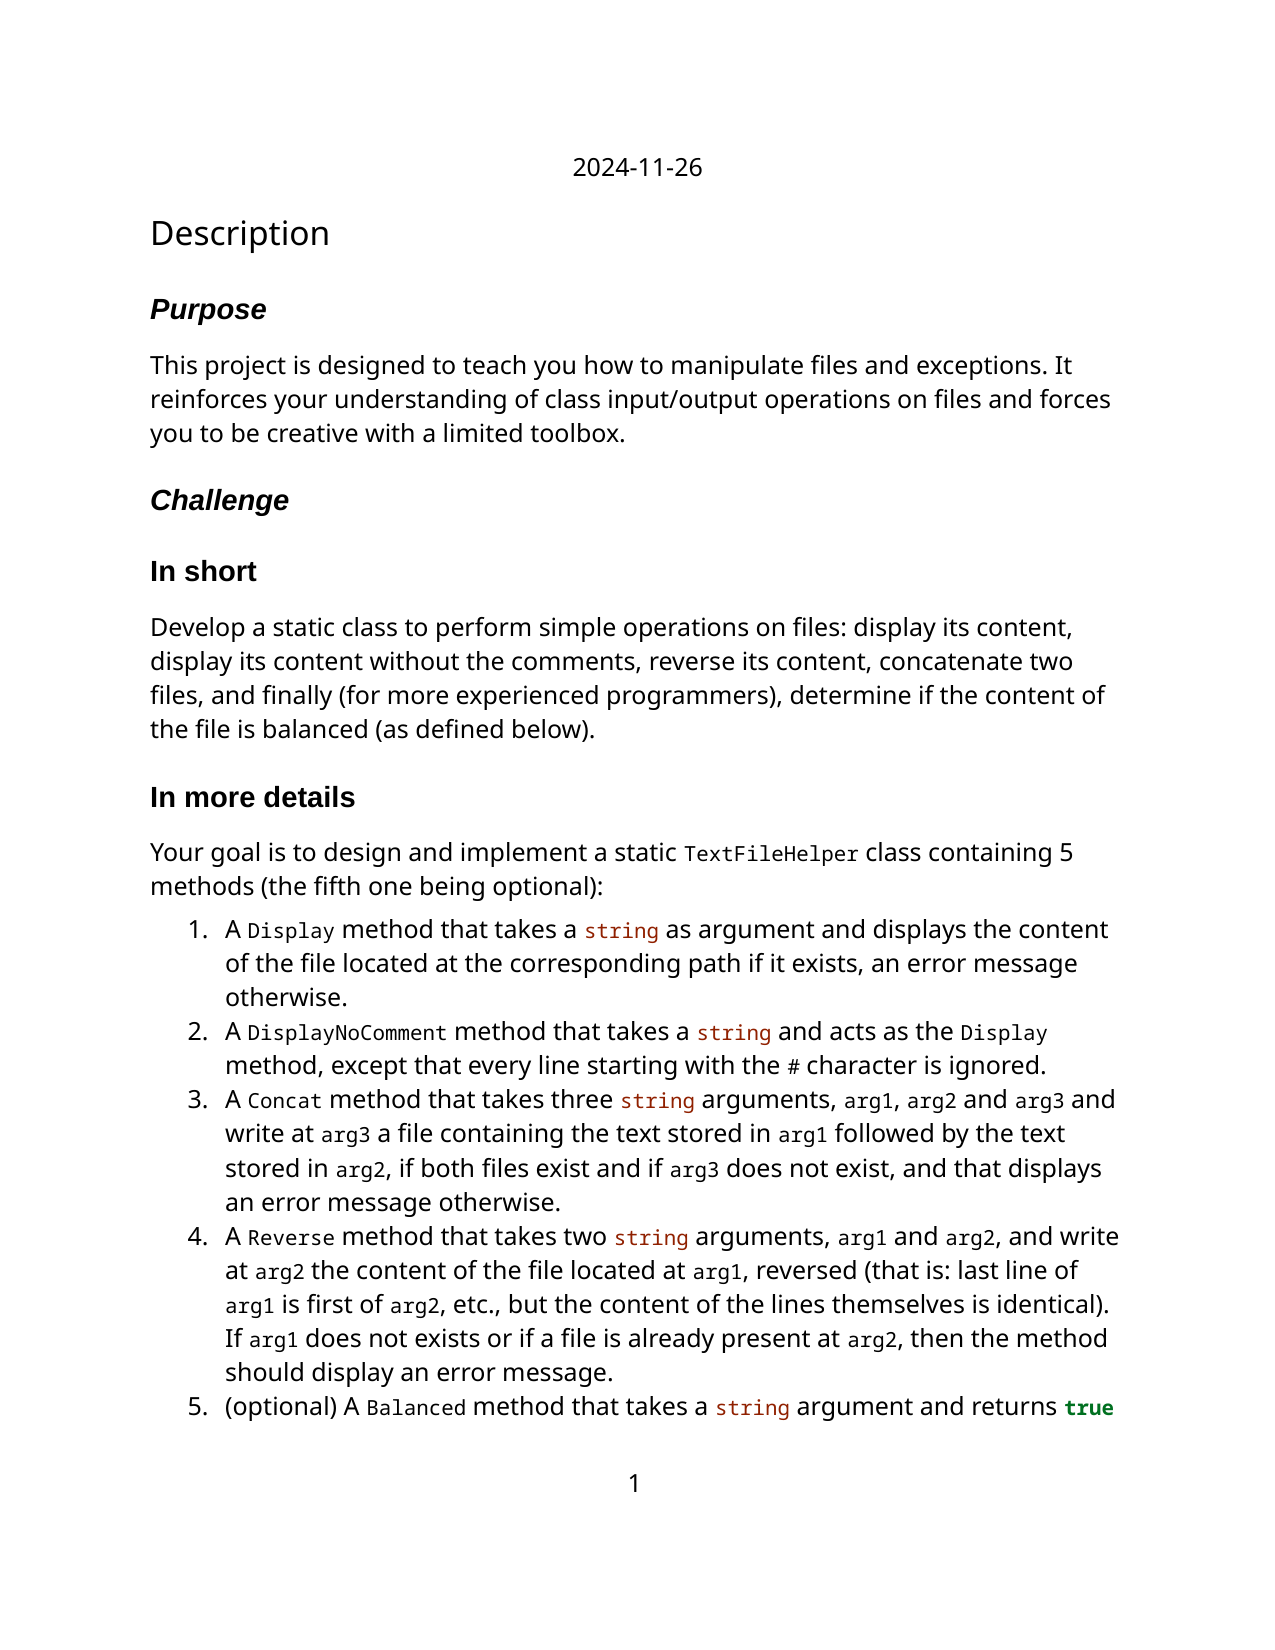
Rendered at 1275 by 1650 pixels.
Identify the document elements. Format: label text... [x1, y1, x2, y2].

list A Display method that takes a string as argument and displays the content of the file located at the corresponding path if it exists, an error message otherwise. [187, 912, 1125, 1014]
list A DisplayNoComment method that takes a string and acts as the Display method, except that every line starting with the # character is ignored. [187, 1014, 1125, 1082]
subtitle In more details [150, 780, 1125, 813]
subtitle Purpose [150, 292, 1125, 326]
subtitle Challenge [150, 483, 1125, 517]
subtitle In short [150, 554, 1125, 588]
subtitle Description [150, 209, 1125, 255]
list (optional) A Balanced method that takes a string argument and returns true [187, 1389, 1125, 1423]
text 2024-11-26 [150, 150, 1125, 184]
list A Concat method that takes three string arguments, arg1, arg2 and arg3 and write at arg3 a file containing the text stored in arg1 followed by the text stored in arg2, if both files exist and if arg3 does not exist, and that displays an error message otherwise. [187, 1082, 1125, 1218]
text Develop a static class to perform simple operations on files: display its content, display its content without the comments, reverse its content, concatenate two files, and finally (for more experienced programmers), determine if the content of the file is balanced (as defined below). [150, 609, 1125, 746]
list A Reverse method that takes two string arguments, arg1 and arg2, and write at arg2 the content of the file located at arg1, reversed (that is: last line of arg1 is first of arg2, etc., but the content of the lines themselves is identical). If arg1 does not exists or if a file is already present at arg2, then the method should display an error message. [187, 1218, 1125, 1389]
text Your goal is to design and implement a static TextFileHelper class containing 5 methods (the fifth one being optional): [150, 835, 1125, 903]
text This project is designed to teach you how to manipulate files and exceptions. It reinforces your understanding of class input/output operations on files and forces you to be creative with a limited toolbox. [150, 347, 1125, 449]
